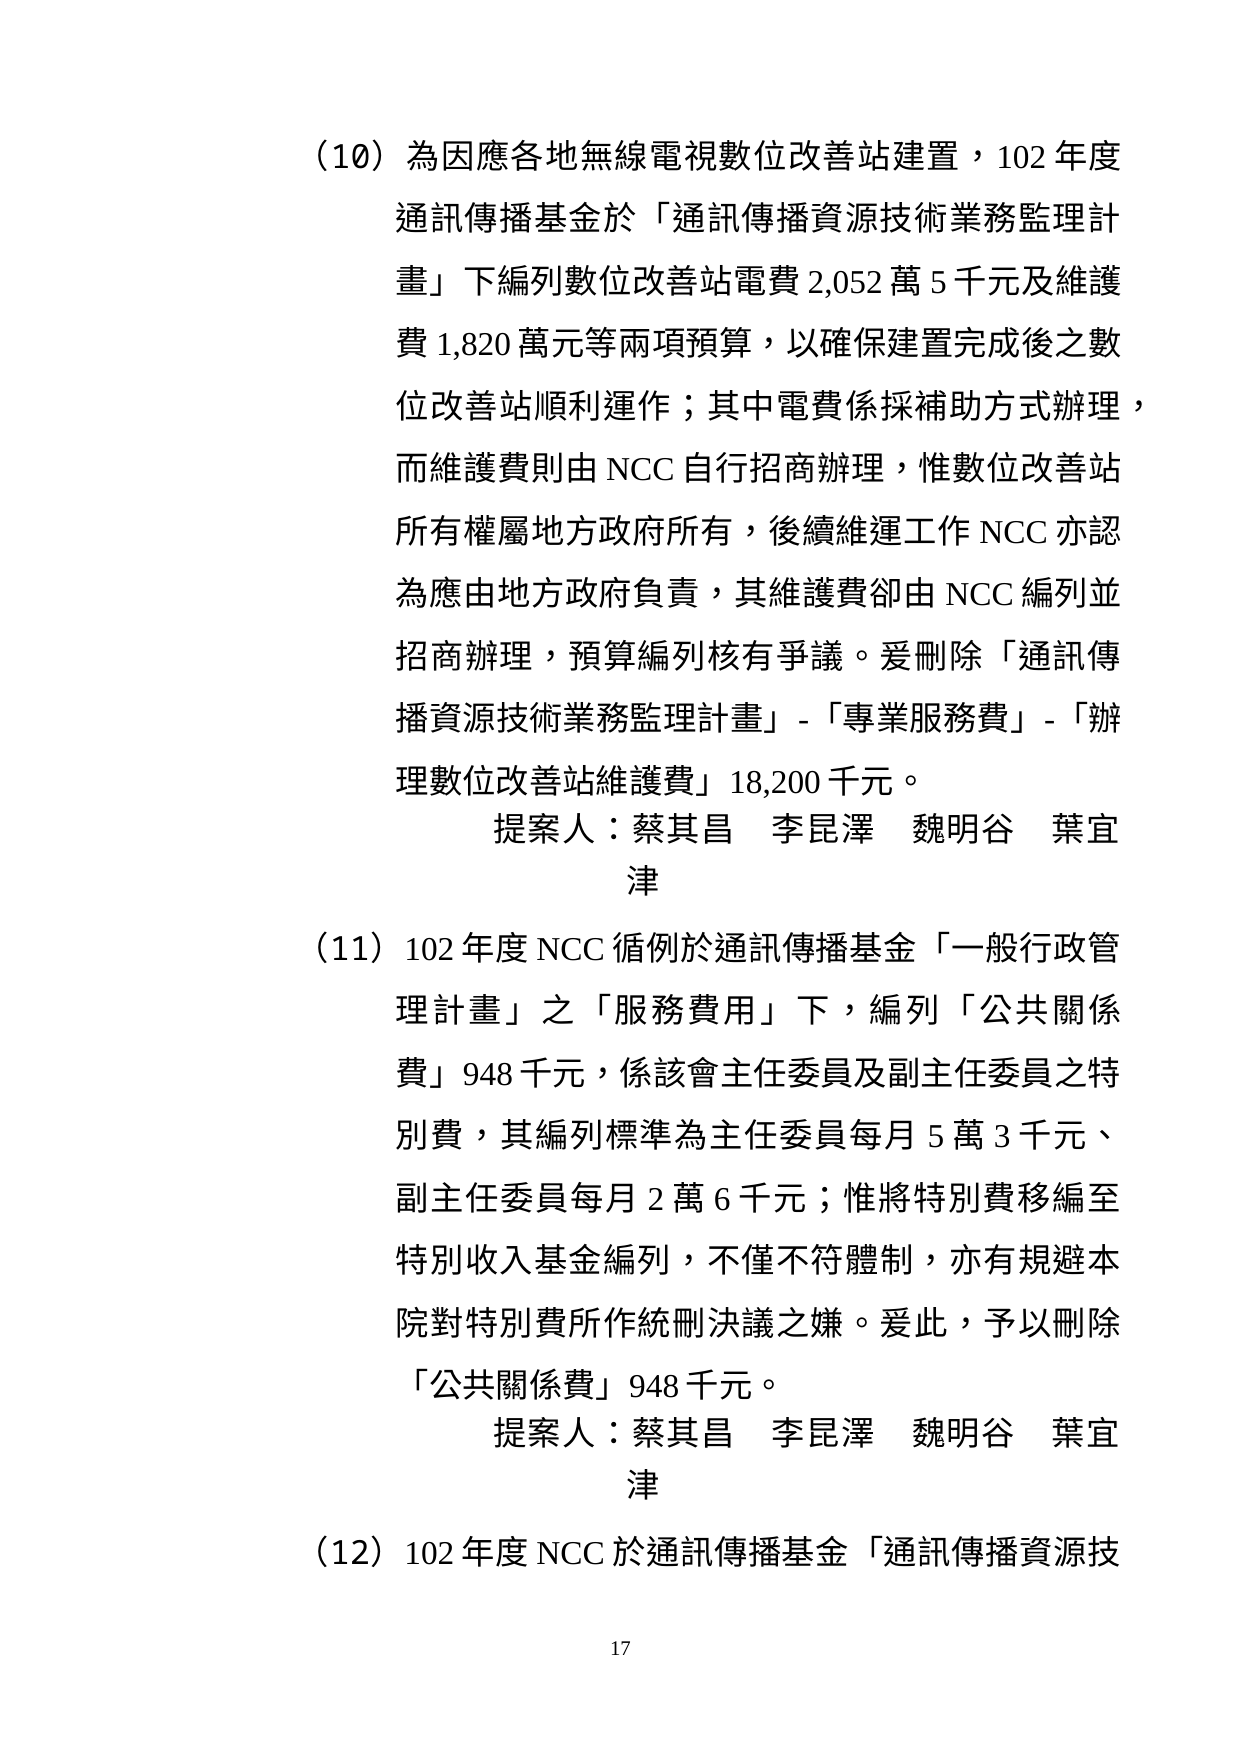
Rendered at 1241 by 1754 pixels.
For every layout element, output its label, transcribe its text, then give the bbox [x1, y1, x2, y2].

text 提案人：蔡其昌 李昆澤 魏明谷 葉宜津 [493, 800, 1122, 904]
text （11）102年度NCC循例於通訊傳播基金「一般行政管理計畫」之「服務費用」下，編列「公共關係費」948千元，係該會主任委員及副主任委員之特別費，其編列標準為主任委員每月5萬3千元、副主任委員每月2萬6千元；惟將特別費移編至特別收入基金編列，不僅不符體制，亦有規避本院對特別費所作統刪決議之嫌。爰此，予以刪除「公共關係費」948千元。 [296, 904, 1122, 1404]
text （10）為因應各地無線電視數位改善站建置，102年度通訊傳播基金於「通訊傳播資源技術業務監理計畫」下編列數位改善站電費2,052萬5千元及維護費1,820萬元等兩項預算，以確保建置完成後之數位改善站順利運作；其中電費係採補助方式辦理，而維護費則由NCC自行招商辦理，惟數位改善站所有權屬地方政府所有，後續維運工作NCC亦認為應由地方政府負責，其維護費卻由NCC編列並招商辦理，預算編列核有爭議。爰刪除「通訊傳播資源技術業務監理計畫」-「專業服務費」-「辦理數位改善站維護費」18,200千元。 [296, 112, 1122, 800]
text （12）102年度NCC於通訊傳播基金「通訊傳播資源技術業務監理計畫」下，新增編列委託行政院研考會辦理「無障礙網路空間服務推廣經費」660萬元。經查，該計畫所編經費內容，每月人力成本高達8萬元至10萬元，恐未盡覈實、不符合市場一般行情。爰刪除該計畫1,000千元，以資撙節。 [296, 1508, 1122, 1571]
text 提案人：蔡其昌 李昆澤 魏明谷 葉宜津 [493, 1404, 1122, 1508]
